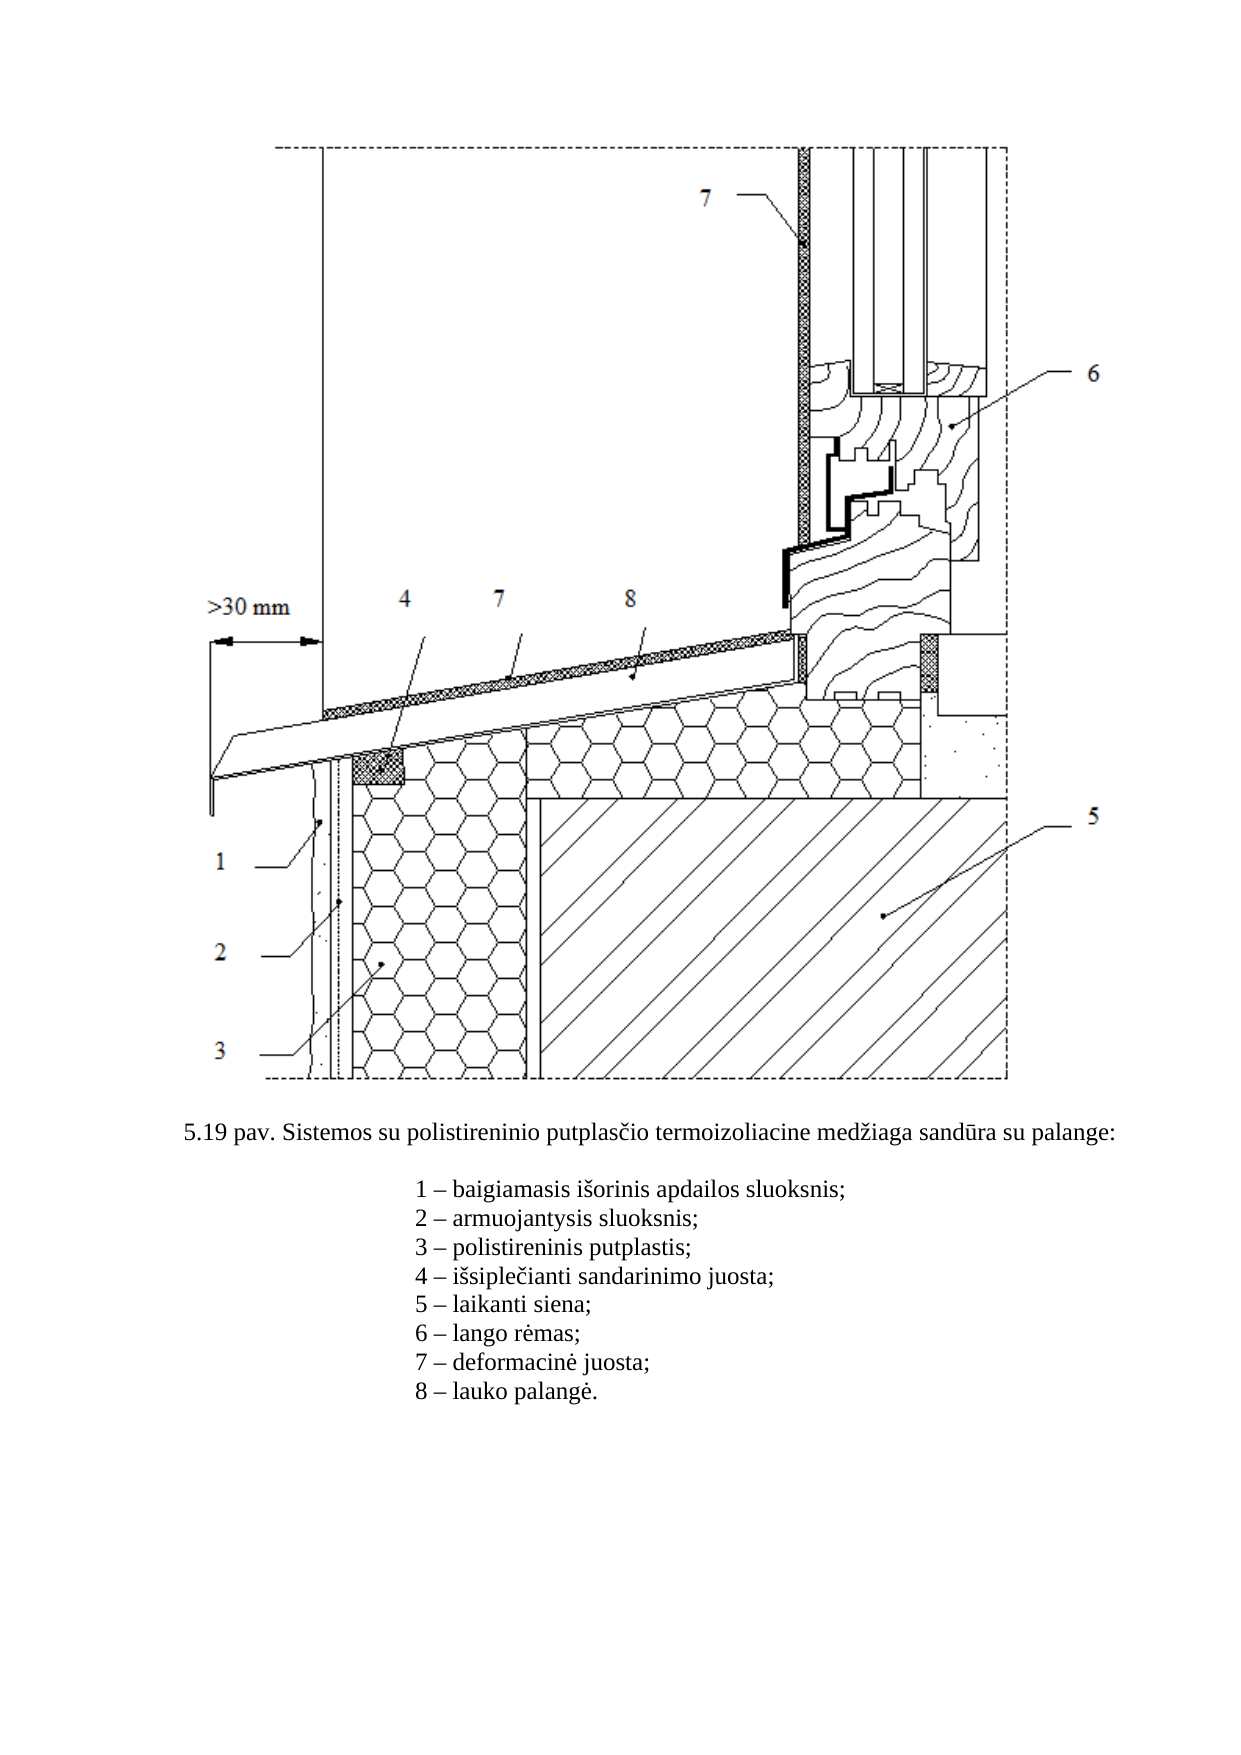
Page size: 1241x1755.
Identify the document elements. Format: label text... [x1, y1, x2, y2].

text 2 – armuojantysis sluoksnis; [415, 1203, 1122, 1232]
text 8 – lauko palangė. [415, 1376, 1122, 1404]
text 1 – baigiamasis išorinis apdailos sluoksnis; [415, 1174, 1122, 1203]
text 3 – polistireninis putplastis; [415, 1232, 1122, 1261]
text 6 – lango rėmas; [415, 1318, 1122, 1347]
text 5 – laikanti siena; [415, 1289, 1122, 1318]
text 7 – deformacinė juosta; [415, 1347, 1122, 1376]
text (pav.) [177, 118, 1122, 1088]
text 4 – išsiplečianti sandarinimo juosta; [415, 1261, 1122, 1289]
text 5.19 pav. Sistemos su polistireninio putplasčio termoizoliacine medžiaga sandūra su palange: [177, 1117, 1122, 1146]
